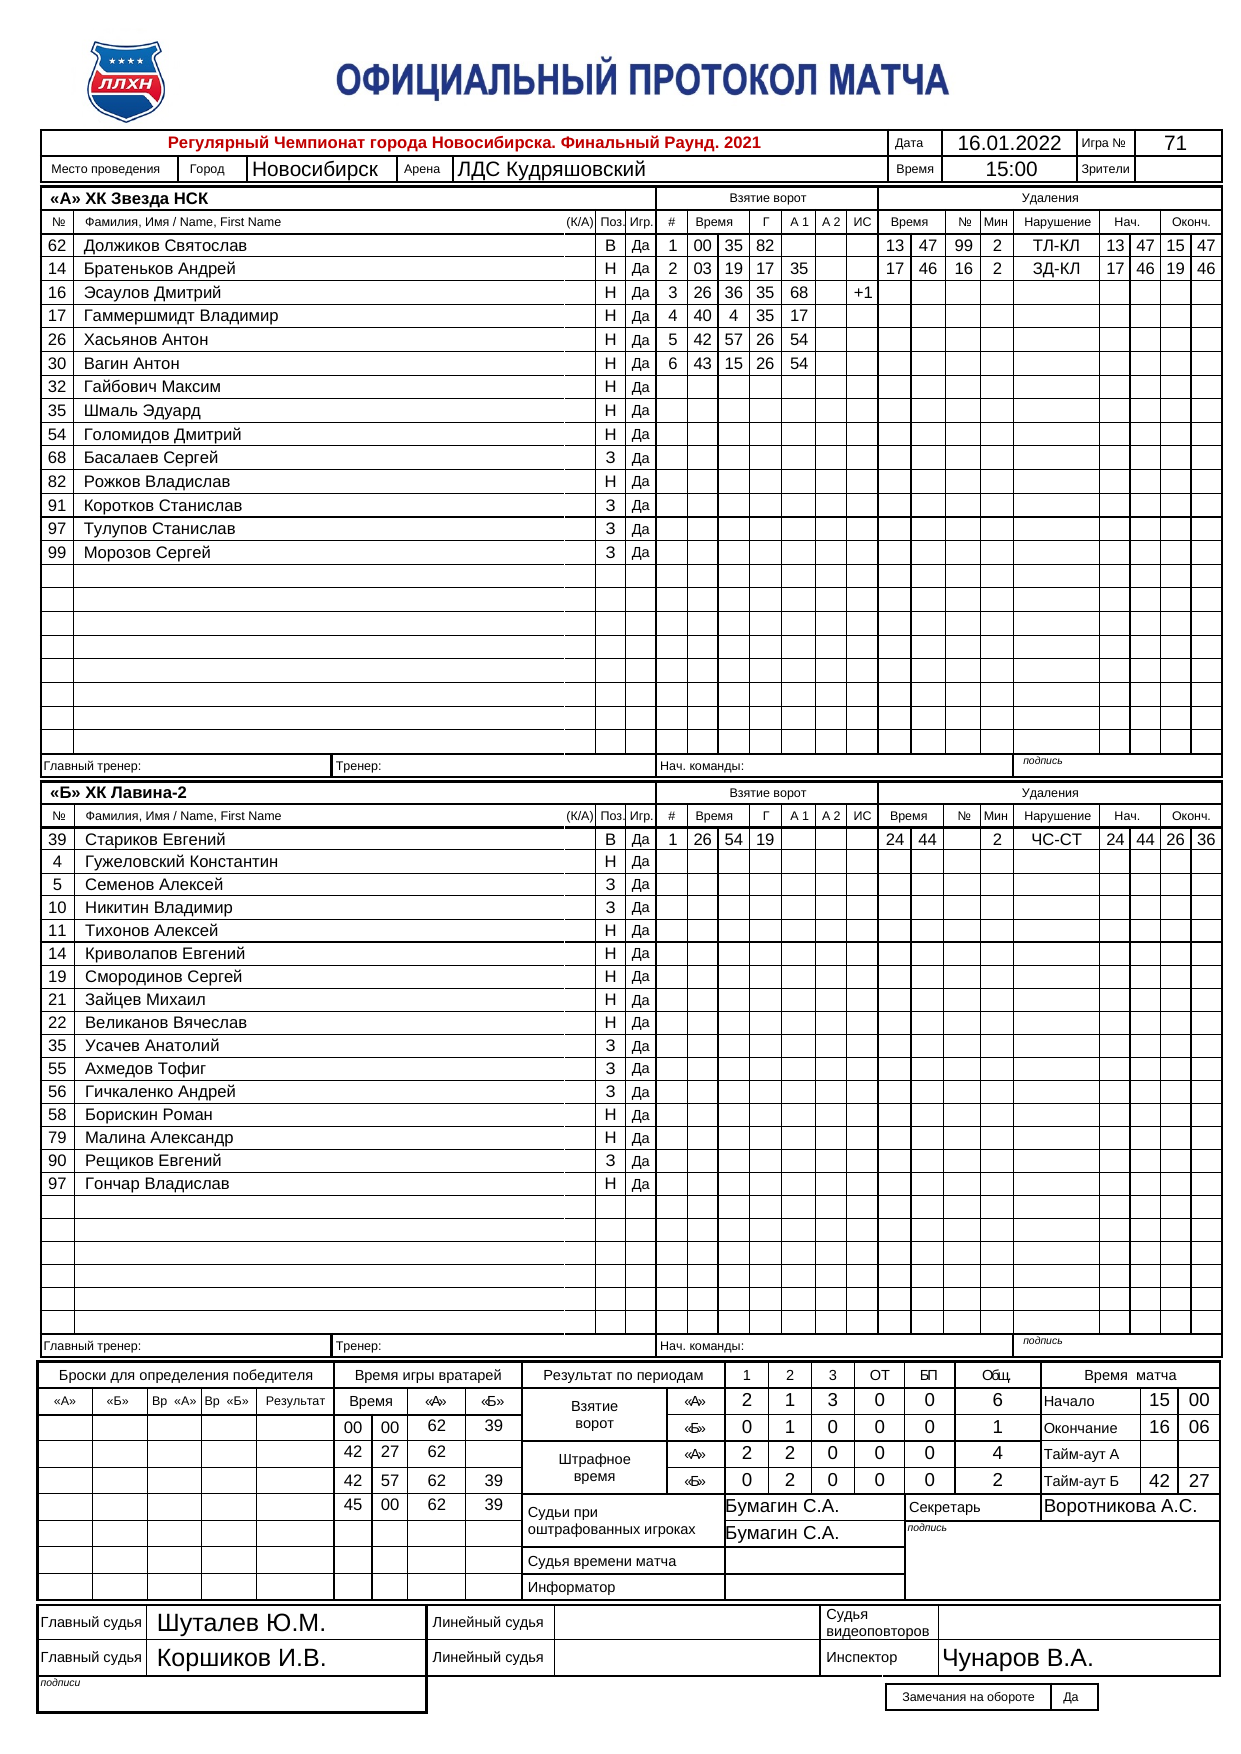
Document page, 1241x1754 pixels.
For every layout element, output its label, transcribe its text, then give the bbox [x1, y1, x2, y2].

table_cell Н [596, 943, 625, 964]
table_cell [657, 920, 687, 941]
table_cell [1100, 305, 1129, 327]
table_cell Да [626, 446, 655, 469]
table_cell [816, 1035, 846, 1057]
table_cell [1161, 352, 1190, 374]
table_cell 68 [42, 446, 73, 469]
table_cell Н [596, 305, 625, 327]
table_cell [750, 1012, 781, 1033]
table_cell 27 [1179, 1468, 1219, 1493]
table_cell [1131, 1288, 1160, 1310]
table_cell [1014, 989, 1099, 1011]
table_cell [1014, 1127, 1099, 1149]
table_cell [1100, 446, 1129, 469]
table_cell [657, 850, 687, 872]
table_cell ИС [847, 805, 877, 826]
table_cell [981, 943, 1013, 964]
table_cell [1131, 470, 1160, 493]
table_cell [688, 707, 717, 729]
table_cell [596, 1242, 625, 1264]
table_cell [782, 1058, 815, 1079]
table_cell З [596, 518, 625, 540]
table_cell [816, 423, 846, 445]
table_cell Чунаров В.А. [939, 1640, 1219, 1675]
table_cell [1161, 1127, 1190, 1149]
table_cell [946, 399, 980, 422]
table_cell [626, 707, 655, 729]
table_cell [981, 565, 1013, 587]
table_cell 00 [1179, 1389, 1219, 1413]
table_cell [719, 1311, 749, 1333]
table_cell 1 [657, 829, 687, 849]
table_cell [981, 659, 1013, 682]
table_cell 5 [657, 328, 687, 351]
table_cell [1161, 1173, 1190, 1195]
table_cell [1192, 659, 1221, 682]
table_cell № [946, 211, 980, 233]
table_cell [719, 1058, 749, 1079]
table_cell [74, 707, 564, 729]
table_cell 97 [42, 518, 73, 540]
table_cell [719, 612, 749, 634]
table_cell [912, 305, 945, 327]
table_cell [1161, 423, 1190, 445]
table_cell [565, 518, 595, 540]
table_cell [1100, 1219, 1129, 1241]
table_cell [750, 943, 781, 964]
table_cell [912, 659, 945, 682]
table_cell [1131, 1012, 1160, 1033]
table_cell [1014, 565, 1099, 587]
table_cell 91 [42, 494, 73, 516]
table_cell [879, 636, 910, 658]
table_cell [879, 1058, 910, 1079]
table_cell [912, 494, 945, 516]
table_cell [688, 989, 717, 1011]
table_cell [912, 1127, 943, 1149]
table_cell [944, 850, 980, 872]
table_cell [1100, 1196, 1129, 1218]
table_cell З [596, 874, 625, 895]
table_cell [657, 896, 687, 918]
table_cell 62 [408, 1416, 465, 1440]
table_cell [782, 966, 815, 987]
table_cell [750, 588, 781, 611]
table_cell [373, 1574, 407, 1599]
table_cell [657, 1242, 687, 1264]
table_cell [912, 1242, 943, 1264]
table_cell [75, 1196, 564, 1218]
table_cell [879, 1288, 910, 1310]
table_cell [75, 1219, 564, 1241]
picture [5, 28, 1179, 129]
table_cell Гаммершмидт Владимир [74, 305, 564, 327]
table_cell [39, 1574, 92, 1599]
table_cell [1161, 683, 1190, 706]
table_cell 0 [726, 1415, 768, 1440]
table_cell (К/А) [565, 211, 595, 233]
table_cell [1161, 1196, 1190, 1218]
table_cell [847, 352, 877, 374]
table_cell Главный судья [39, 1606, 146, 1639]
table_cell [847, 1288, 877, 1310]
table_cell Да [626, 943, 655, 964]
table_cell [847, 874, 877, 895]
table_cell [847, 1035, 877, 1057]
table_cell Нач. [1100, 211, 1160, 233]
table_cell [782, 636, 815, 658]
table_cell [1014, 305, 1099, 327]
table_cell [847, 1127, 877, 1149]
table_cell 15:00 [943, 157, 1076, 181]
table_cell [879, 989, 910, 1011]
table_cell [981, 1196, 1013, 1218]
table_cell [466, 1441, 521, 1467]
table_cell ЧС-СТ [1014, 829, 1099, 849]
table_cell [1192, 1012, 1221, 1033]
table_cell [565, 281, 595, 303]
table_cell Хасьянов Антон [74, 328, 564, 351]
table_cell подписи [39, 1677, 425, 1711]
table_cell [946, 494, 980, 516]
table_cell [847, 235, 877, 256]
table_cell [1192, 1058, 1221, 1079]
table_cell [944, 1035, 980, 1057]
table_cell [719, 1035, 749, 1057]
table_cell [565, 943, 595, 964]
table_cell [148, 1574, 201, 1599]
table_cell [1014, 352, 1099, 374]
table_cell [719, 376, 749, 398]
table_cell [981, 920, 1013, 941]
table_cell 5 [42, 874, 74, 895]
table_cell [816, 659, 846, 682]
table_cell [74, 588, 564, 611]
table_cell [981, 376, 1013, 398]
table_cell [750, 399, 781, 422]
table_cell [42, 659, 73, 682]
table_cell [719, 1104, 749, 1126]
table_cell [1192, 352, 1221, 374]
table_cell [1014, 1012, 1099, 1033]
table_cell [782, 612, 815, 634]
table_cell Н [596, 399, 625, 422]
table_cell [1192, 399, 1221, 422]
table_cell [688, 494, 717, 516]
table_cell [1100, 328, 1129, 351]
table_cell [688, 541, 717, 564]
table_cell [148, 1494, 201, 1520]
table_cell Тайм-аут Б [1042, 1468, 1140, 1493]
table_cell [944, 1311, 980, 1333]
table_cell [946, 683, 980, 706]
table_cell [981, 1242, 1013, 1264]
table_cell [750, 518, 781, 540]
table_cell Линейный судья [428, 1606, 554, 1639]
table_cell [879, 920, 910, 941]
table_cell 26 [688, 829, 717, 849]
table_cell [1192, 423, 1221, 445]
table_cell [816, 1288, 846, 1310]
table_cell [626, 659, 655, 682]
table_cell [946, 659, 980, 682]
table_cell 43 [688, 352, 717, 374]
table_cell [1131, 494, 1160, 516]
table_cell [257, 1547, 333, 1573]
table_cell [565, 257, 595, 280]
table_cell Да [626, 235, 655, 256]
table_cell 54 [782, 328, 815, 351]
table_cell Время [879, 211, 945, 233]
table_cell [75, 1242, 564, 1264]
table_cell [879, 1150, 910, 1172]
table_cell [565, 1035, 595, 1057]
table_cell Секретарь [906, 1495, 1040, 1520]
table_cell Н [596, 257, 625, 280]
table_cell [565, 850, 595, 872]
table_cell [565, 1173, 595, 1195]
table_cell Место проведения [42, 157, 177, 181]
table_cell [93, 1521, 147, 1546]
table_cell [1014, 896, 1099, 918]
table_cell [657, 1150, 687, 1172]
table_cell 0 [905, 1468, 954, 1493]
table_cell [1192, 376, 1221, 398]
table_cell 24 [1100, 829, 1129, 849]
table_cell [565, 612, 595, 634]
table_cell [596, 683, 625, 706]
table_cell [74, 683, 564, 706]
table_cell [1192, 1081, 1221, 1103]
table_cell [879, 896, 910, 918]
table_cell # [657, 805, 687, 826]
table_cell 39 [42, 829, 74, 849]
table_header 2 [769, 1363, 811, 1387]
table_cell [657, 376, 687, 398]
table_cell «А» [668, 1442, 724, 1467]
table_cell Тихонов Алексей [75, 920, 564, 941]
table_cell [1014, 920, 1099, 941]
table_cell [750, 874, 781, 895]
table_cell [596, 612, 625, 634]
table_cell [1192, 707, 1221, 729]
table_cell [1161, 1288, 1190, 1310]
table_cell [782, 1104, 815, 1126]
table_cell Стариков Евгений [75, 829, 564, 849]
table_cell [816, 850, 846, 872]
table_cell Главный судья [39, 1640, 146, 1675]
table_cell Да [626, 328, 655, 351]
table_cell [1100, 1242, 1129, 1264]
table_cell Да [626, 305, 655, 327]
table_cell 17 [42, 305, 73, 327]
table_cell Да [626, 470, 655, 493]
table_cell [1100, 541, 1129, 564]
table_cell [782, 1242, 815, 1264]
table_cell [148, 1468, 201, 1493]
table_cell [879, 966, 910, 987]
table_cell [42, 707, 73, 729]
table_cell [596, 1219, 625, 1241]
table_cell 0 [812, 1468, 854, 1493]
table_cell [944, 1173, 980, 1195]
table_cell 00 [688, 235, 717, 256]
table_cell [565, 1150, 595, 1172]
table_cell Поз. [596, 211, 625, 233]
table_cell [946, 423, 980, 445]
table_cell [1192, 470, 1221, 493]
table_cell [816, 446, 846, 469]
table_cell [912, 1150, 943, 1172]
table_cell В [596, 235, 625, 256]
table_cell Н [596, 850, 625, 872]
table_header Результат по периодам [523, 1363, 724, 1387]
table_cell Да [626, 1104, 655, 1126]
table_cell Н [596, 352, 625, 374]
table_cell [782, 829, 815, 849]
table_cell [688, 1012, 717, 1033]
table_cell [750, 707, 781, 729]
table_cell [847, 612, 877, 634]
table_cell Да [626, 1173, 655, 1195]
table_cell [596, 588, 625, 611]
table_cell Нарушение [1014, 805, 1099, 826]
table_cell [657, 1081, 687, 1103]
table_cell [1100, 1081, 1129, 1103]
table_cell [719, 423, 749, 445]
table_cell 0 [812, 1415, 854, 1440]
table_cell [750, 1104, 781, 1126]
table_cell [1014, 850, 1099, 872]
table_cell [565, 352, 595, 374]
table_cell Тулупов Станислав [74, 518, 564, 540]
table_header Броски для определения победителя [39, 1363, 333, 1387]
table_cell [1100, 470, 1129, 493]
table_cell [912, 352, 945, 374]
table_cell [466, 1521, 521, 1546]
table_cell [719, 1127, 749, 1149]
table_cell [1131, 399, 1160, 422]
table_cell [981, 541, 1013, 564]
table_cell [750, 1288, 781, 1310]
table_cell [946, 305, 980, 327]
table_cell [981, 1219, 1013, 1241]
table_cell [981, 1311, 1013, 1333]
table_cell 17 [750, 257, 781, 280]
table_cell [944, 920, 980, 941]
table_cell [981, 989, 1013, 1011]
table_cell [1100, 659, 1129, 682]
table_cell [944, 896, 980, 918]
table_cell [1100, 966, 1129, 987]
table_cell [1100, 920, 1129, 941]
table_cell Время [879, 805, 943, 826]
table_cell [847, 1150, 877, 1172]
table_cell [1014, 1265, 1099, 1287]
table_cell [719, 446, 749, 469]
table_cell [782, 707, 815, 729]
table_cell 62 [408, 1441, 465, 1467]
table_cell [1131, 683, 1160, 706]
table_cell [39, 1468, 92, 1493]
table_cell [946, 376, 980, 398]
table_cell [93, 1547, 147, 1573]
table_cell [981, 850, 1013, 872]
table_cell [879, 1219, 910, 1241]
table_cell 99 [42, 541, 73, 564]
table_cell Город [179, 157, 246, 181]
table_cell [912, 423, 945, 445]
table_cell Да [626, 1127, 655, 1149]
table_cell [879, 1127, 910, 1149]
table_cell [944, 966, 980, 987]
table_cell [657, 518, 687, 540]
table_cell [1131, 1219, 1160, 1241]
table_cell [626, 612, 655, 634]
table_cell [555, 1606, 819, 1639]
table_cell [626, 1311, 655, 1333]
table_cell [688, 850, 717, 872]
table_cell [719, 1288, 749, 1310]
table_cell Н [596, 376, 625, 398]
table_cell 35 [750, 281, 781, 303]
table_cell 2 [769, 1442, 811, 1467]
table_cell 35 [42, 399, 73, 422]
table_cell [981, 399, 1013, 422]
table_cell [816, 494, 846, 516]
table_cell [565, 588, 595, 611]
table_cell [688, 470, 717, 493]
table_cell [981, 518, 1013, 540]
table_cell [565, 1219, 595, 1241]
table_cell [1099, 1682, 1220, 1711]
table_header 1 [726, 1363, 768, 1387]
table_cell [565, 1265, 595, 1287]
table_cell [912, 565, 945, 587]
table_cell [981, 1081, 1013, 1103]
table_cell [912, 1219, 943, 1241]
table_cell [719, 1012, 749, 1033]
table_cell [1131, 281, 1160, 303]
table_cell [879, 352, 910, 374]
table_cell Взятие ворот [523, 1389, 666, 1440]
table_cell [93, 1441, 147, 1467]
table_cell 4 [657, 305, 687, 327]
table_cell [1131, 896, 1160, 918]
table_cell [816, 1265, 846, 1287]
table_cell Главный тренер: [42, 1335, 330, 1356]
table_header Взятие ворот [657, 783, 877, 803]
table_cell [879, 470, 910, 493]
table_cell [657, 636, 687, 658]
table_cell [782, 1150, 815, 1172]
table_cell [1161, 1242, 1190, 1264]
table_cell [750, 1219, 781, 1241]
table_cell [750, 1196, 781, 1218]
table_cell [981, 305, 1013, 327]
table_cell [944, 1058, 980, 1079]
table_cell [373, 1547, 407, 1573]
table_cell [1100, 399, 1129, 422]
table_cell [565, 235, 595, 256]
table_cell [1192, 1150, 1221, 1172]
table_cell [42, 1311, 74, 1333]
table_cell [1100, 943, 1129, 964]
table_cell Результат [257, 1389, 333, 1413]
table_cell 35 [719, 235, 749, 256]
table_cell [847, 541, 877, 564]
table_cell [719, 1150, 749, 1172]
table_cell [688, 1196, 717, 1218]
table_cell [750, 636, 781, 658]
table_cell [596, 659, 625, 682]
table_cell Да [626, 989, 655, 1011]
table_header 16.01.2022 [943, 131, 1076, 155]
table_cell Г [750, 805, 781, 826]
table_cell [1014, 730, 1099, 753]
table_cell Оконч. [1161, 805, 1221, 826]
table_cell [912, 1196, 943, 1218]
table_cell 1 [769, 1415, 811, 1440]
table_cell [596, 730, 625, 753]
table_cell [657, 1012, 687, 1033]
table_cell Да [626, 1012, 655, 1033]
table_cell [1131, 659, 1160, 682]
table_cell [565, 1104, 595, 1126]
table_cell [688, 659, 717, 682]
table_cell [944, 1081, 980, 1103]
table_cell [782, 588, 815, 611]
table_cell 62 [408, 1494, 465, 1520]
table_cell Н [596, 328, 625, 351]
table_cell [596, 1196, 625, 1218]
table_cell [782, 730, 815, 753]
table_cell [782, 565, 815, 587]
table_cell [782, 920, 815, 941]
table_cell Да [626, 423, 655, 445]
table_cell Арена [398, 157, 452, 181]
table_cell [39, 1547, 92, 1573]
table_cell [816, 1081, 846, 1103]
table_cell [626, 1265, 655, 1287]
table_cell Время [688, 211, 749, 233]
table_cell [688, 1219, 717, 1241]
table_cell [719, 707, 749, 729]
table_cell [688, 920, 717, 941]
table_cell [719, 850, 749, 872]
table_cell [847, 1265, 877, 1287]
table_cell [944, 874, 980, 895]
table_cell [944, 1127, 980, 1149]
table_cell [39, 1521, 92, 1546]
table_cell [847, 1311, 877, 1333]
table_cell Время [688, 805, 749, 826]
table_cell Н [596, 470, 625, 493]
table_cell 0 [855, 1442, 904, 1467]
table_cell Нач. [1100, 805, 1160, 826]
table_cell [912, 281, 945, 303]
table_cell [688, 1127, 717, 1149]
table_cell [946, 707, 980, 729]
table_cell «А» [668, 1389, 724, 1413]
table_cell [944, 1104, 980, 1126]
table_cell 58 [42, 1104, 74, 1126]
table_cell 47 [1131, 235, 1160, 256]
table_cell [981, 1035, 1013, 1057]
table_cell [847, 518, 877, 540]
table_cell [981, 612, 1013, 634]
table_cell [1014, 1196, 1099, 1218]
table_cell 11 [42, 920, 74, 941]
table_cell [1192, 1196, 1221, 1218]
table_cell [148, 1416, 201, 1440]
table_cell [688, 1288, 717, 1310]
table_cell [782, 399, 815, 422]
table_cell 26 [750, 352, 781, 374]
table_cell [1192, 1311, 1221, 1333]
table_cell [946, 730, 980, 753]
table_cell [782, 423, 815, 445]
table_cell Да [626, 257, 655, 280]
table_cell Малина Александр [75, 1127, 564, 1149]
table_cell [466, 1547, 521, 1573]
table_cell [912, 328, 945, 351]
table_cell 6 [657, 352, 687, 374]
table_cell [816, 683, 846, 706]
table_cell [565, 1311, 595, 1333]
table_cell [596, 565, 625, 587]
table_cell [782, 1081, 815, 1103]
table_cell [1192, 446, 1221, 469]
table_cell [688, 588, 717, 611]
table_cell [879, 446, 910, 469]
table_cell [782, 446, 815, 469]
table_cell [726, 1548, 904, 1573]
table_cell [1131, 328, 1160, 351]
table_cell [42, 612, 73, 634]
table_cell [257, 1468, 333, 1493]
table_cell А 2 [816, 805, 846, 826]
table_cell 3 [812, 1389, 854, 1413]
table_cell 21 [42, 989, 74, 1011]
table_cell [1192, 989, 1221, 1011]
table_cell 54 [782, 352, 815, 374]
table_cell [912, 1173, 943, 1195]
table_cell [1131, 1127, 1160, 1149]
table_cell 06 [1179, 1415, 1219, 1440]
table_cell [1131, 730, 1160, 753]
table_cell Н [596, 1104, 625, 1126]
table_cell [1161, 399, 1190, 422]
table_cell 00 [373, 1416, 407, 1440]
table_cell [816, 565, 846, 587]
table_cell [912, 588, 945, 611]
table_cell [626, 1242, 655, 1264]
table_cell 46 [1192, 257, 1221, 280]
table_cell [42, 1219, 74, 1241]
table_cell 2 [769, 1468, 811, 1493]
table_cell [373, 1521, 407, 1546]
table_cell [1014, 1288, 1099, 1310]
table_cell [1192, 874, 1221, 895]
table_cell [408, 1521, 465, 1546]
table_cell [1192, 1288, 1221, 1310]
table_cell [626, 730, 655, 753]
table_cell [1014, 1104, 1099, 1126]
table_cell Братеньков Андрей [74, 257, 564, 280]
table_cell [782, 1173, 815, 1195]
table_cell 00 [335, 1416, 371, 1440]
table_cell [1100, 874, 1129, 895]
table_cell [1161, 1058, 1190, 1079]
table_cell [946, 636, 980, 658]
table_cell [688, 943, 717, 964]
table_cell [782, 989, 815, 1011]
table_cell [565, 659, 595, 682]
table_cell Коротков Станислав [74, 494, 564, 516]
table_cell [1014, 966, 1099, 987]
table_cell [750, 470, 781, 493]
table_cell [1192, 1035, 1221, 1057]
table_cell [946, 612, 980, 634]
table_header 71 [1136, 131, 1221, 155]
table_cell [944, 1196, 980, 1218]
table_cell [1161, 989, 1190, 1011]
table_cell [816, 730, 846, 753]
table_cell [1100, 423, 1129, 445]
table_cell [847, 683, 877, 706]
table_cell [847, 588, 877, 611]
table_cell [688, 612, 717, 634]
table_cell [719, 636, 749, 658]
table_cell 27 [373, 1441, 407, 1467]
table_cell № [42, 211, 73, 233]
table_cell [1161, 1265, 1190, 1287]
table_cell [565, 1196, 595, 1218]
table_cell [912, 1035, 943, 1057]
table_cell [847, 565, 877, 587]
table_cell Н [596, 920, 625, 941]
table_cell [719, 943, 749, 964]
table_cell [565, 1081, 595, 1103]
table_cell [750, 896, 781, 918]
table_cell [981, 1127, 1013, 1149]
table_cell [565, 423, 595, 445]
table_cell 10 [42, 896, 74, 918]
table_cell [750, 1035, 781, 1057]
table_cell [1192, 1219, 1221, 1241]
table_cell [782, 1311, 815, 1333]
table_cell [257, 1574, 333, 1599]
table_cell «Б» [668, 1415, 724, 1440]
table_header Регулярный Чемпионат города Новосибирска. Финальный Раунд. 2021 [42, 131, 887, 155]
table_cell [816, 636, 846, 658]
table_cell А 1 [782, 805, 815, 826]
table_cell [1100, 1104, 1129, 1126]
table_cell [1192, 966, 1221, 987]
table_cell [816, 829, 846, 849]
table_cell [912, 966, 943, 987]
table_cell ТЛ-КЛ [1014, 235, 1099, 256]
table_cell [879, 1035, 910, 1057]
table_cell [816, 352, 846, 374]
table_cell 42 [688, 328, 717, 351]
table_cell 22 [42, 1012, 74, 1033]
table_cell [202, 1468, 256, 1493]
table_cell 36 [1192, 829, 1221, 849]
table_cell [944, 1242, 980, 1264]
table_cell [719, 518, 749, 540]
table_cell [981, 707, 1013, 729]
table_cell 19 [719, 257, 749, 280]
table_cell [981, 494, 1013, 516]
table_cell [1161, 1150, 1190, 1172]
table_cell [750, 1150, 781, 1172]
table_cell [565, 874, 595, 895]
table_cell 0 [905, 1389, 954, 1413]
table_cell [1161, 612, 1190, 634]
table_cell [726, 1575, 904, 1599]
table_cell ЛДС Кудряшовский [454, 157, 887, 181]
table_cell [657, 1173, 687, 1195]
table_cell Окончание [1042, 1415, 1140, 1440]
table_cell Н [596, 966, 625, 987]
table_cell [816, 235, 846, 256]
table_cell [1100, 1265, 1129, 1287]
table_cell [912, 636, 945, 658]
table_cell [408, 1547, 465, 1573]
table_cell [1161, 1311, 1190, 1333]
table_cell [1192, 1265, 1221, 1287]
table_cell [565, 829, 595, 849]
table_cell [408, 1574, 465, 1599]
table_cell [719, 1081, 749, 1103]
table_cell [912, 730, 945, 753]
table_cell [879, 1081, 910, 1103]
table_cell [816, 541, 846, 564]
table_cell [981, 1012, 1013, 1033]
table_cell [981, 1265, 1013, 1287]
table_cell [93, 1574, 147, 1599]
table_cell [719, 989, 749, 1011]
table_cell [847, 257, 877, 280]
table_cell З [596, 896, 625, 918]
table_cell [879, 850, 910, 872]
table_cell 0 [855, 1389, 904, 1413]
table_cell 17 [879, 257, 910, 280]
table_cell [565, 565, 595, 587]
table_cell подпись [1014, 1335, 1221, 1356]
table_cell [816, 707, 846, 729]
table_cell [1131, 943, 1160, 964]
table_header Дата [889, 131, 941, 155]
table_cell [1014, 376, 1099, 398]
table_cell [688, 1081, 717, 1103]
table_cell [1014, 494, 1099, 516]
table_cell 15 [719, 352, 749, 374]
table_cell [782, 896, 815, 918]
table_cell [1161, 659, 1190, 682]
table_cell [565, 1288, 595, 1310]
table_cell [1131, 1196, 1160, 1218]
table_cell Голомидов Дмитрий [74, 423, 564, 445]
table_cell [847, 989, 877, 1011]
table_cell [912, 399, 945, 422]
table_cell [1161, 1012, 1190, 1033]
table_cell [981, 1288, 1013, 1310]
table_cell [1131, 352, 1160, 374]
table_cell [719, 399, 749, 422]
table_cell 0 [726, 1468, 768, 1493]
table_cell [719, 966, 749, 987]
table_cell «Б » [466, 1389, 521, 1413]
table_cell [816, 1173, 846, 1195]
table_cell [816, 1058, 846, 1079]
table_cell [1014, 683, 1099, 706]
table_cell [657, 494, 687, 516]
table_cell [981, 874, 1013, 895]
table_cell [74, 612, 564, 634]
table_cell [626, 565, 655, 587]
table_cell [879, 1242, 910, 1264]
table_cell [816, 588, 846, 611]
table_cell [657, 730, 687, 753]
table_cell 42 [335, 1468, 371, 1493]
table_cell [1100, 1311, 1129, 1333]
table_cell [688, 874, 717, 895]
table_cell [202, 1547, 256, 1573]
table_cell Да [626, 850, 655, 872]
table_cell Вр «А» [148, 1389, 201, 1413]
table_cell [1131, 636, 1160, 658]
table_cell [1192, 328, 1221, 351]
table_cell Мин [981, 805, 1013, 826]
table_cell [750, 565, 781, 587]
table_cell 82 [750, 235, 781, 256]
table_cell [782, 1012, 815, 1033]
table_cell [626, 1196, 655, 1218]
table_cell З [596, 541, 625, 564]
table_cell [981, 588, 1013, 611]
table_cell Да [626, 541, 655, 564]
table_cell [879, 565, 910, 587]
table_cell [202, 1416, 256, 1440]
table_cell [42, 636, 73, 658]
table_cell [1192, 565, 1221, 587]
table_cell [946, 470, 980, 493]
table_cell 44 [1131, 829, 1160, 849]
table_cell [42, 565, 73, 587]
table_cell [847, 305, 877, 327]
table_cell Гайбович Максим [74, 376, 564, 398]
table_cell [1100, 281, 1129, 303]
table_cell 35 [42, 1035, 74, 1057]
table_cell 0 [905, 1415, 954, 1440]
table_cell Шмаль Эдуард [74, 399, 564, 422]
table_cell [1192, 943, 1221, 964]
table_cell [981, 1150, 1013, 1172]
table_cell [782, 1288, 815, 1310]
table_cell [565, 636, 595, 658]
table_cell [565, 1012, 595, 1033]
table_cell [1161, 470, 1190, 493]
table_cell 26 [1161, 829, 1190, 849]
table_cell [946, 565, 980, 587]
table_cell [1161, 305, 1190, 327]
table_cell [1100, 896, 1129, 918]
table_cell 2 [981, 829, 1013, 849]
table_cell [782, 874, 815, 895]
table_cell [1014, 518, 1099, 540]
table_cell подпись [906, 1522, 1219, 1599]
table_cell [750, 494, 781, 516]
table_cell 99 [946, 235, 980, 256]
table_cell [1100, 352, 1129, 374]
table_cell [847, 446, 877, 469]
table_cell 6 [956, 1389, 1040, 1413]
table_cell 1 [769, 1389, 811, 1413]
table_cell [847, 829, 877, 849]
table_cell [1100, 518, 1129, 540]
table_cell [1161, 281, 1190, 303]
table_cell [688, 730, 717, 753]
table_cell [1161, 588, 1190, 611]
table_cell [466, 1574, 521, 1599]
table_cell [596, 1311, 625, 1333]
table_cell Гичкаленко Андрей [75, 1081, 564, 1103]
table_cell [39, 1416, 92, 1440]
table_cell [1100, 1058, 1129, 1079]
table_header Игра № [1078, 131, 1134, 155]
table_cell [1192, 920, 1221, 941]
table_cell 46 [912, 257, 945, 280]
table_cell 35 [782, 257, 815, 280]
table_cell Оконч. [1161, 211, 1221, 233]
table_cell [1161, 494, 1190, 516]
table_cell Великанов Вячеслав [75, 1012, 564, 1033]
table_cell [1161, 1081, 1190, 1103]
table_cell Да [626, 281, 655, 303]
table_cell [1014, 1035, 1099, 1057]
table_cell [1192, 683, 1221, 706]
table_cell 16 [1141, 1415, 1177, 1440]
table_cell Судья видеоповторов [821, 1606, 938, 1639]
table_cell Гужеловский Константин [75, 850, 564, 872]
table_cell Да [626, 494, 655, 516]
table_cell [719, 730, 749, 753]
table_cell [847, 1081, 877, 1103]
table_cell [1100, 588, 1129, 611]
table_cell [912, 1311, 943, 1333]
table_cell [1100, 707, 1129, 729]
table_cell [626, 1288, 655, 1310]
table_cell [1014, 1242, 1099, 1264]
table_cell 16 [42, 281, 73, 303]
table_cell [719, 1242, 749, 1264]
table_cell [1192, 1127, 1221, 1149]
table_cell [626, 683, 655, 706]
table_cell [39, 1494, 92, 1520]
table_cell +1 [847, 281, 877, 303]
table_cell [782, 1265, 815, 1287]
table_cell [1192, 850, 1221, 872]
table_cell «А» [39, 1389, 92, 1413]
table_cell [1192, 518, 1221, 540]
table_cell [1100, 850, 1129, 872]
table_cell [782, 470, 815, 493]
table_cell [981, 966, 1013, 987]
table_cell [1179, 1441, 1219, 1467]
table_cell З [596, 1058, 625, 1079]
table_cell Инспектор [821, 1640, 938, 1675]
table_cell [74, 565, 564, 587]
table_cell Нач. команды: [657, 1335, 1012, 1356]
table_cell 36 [719, 281, 749, 303]
table_cell 45 [335, 1494, 371, 1520]
table_cell [750, 989, 781, 1011]
table_cell [688, 399, 717, 422]
table_cell 24 [879, 829, 910, 849]
table_cell [1192, 636, 1221, 658]
table_cell [816, 1150, 846, 1172]
table_cell [879, 423, 910, 445]
table_cell [847, 707, 877, 729]
table_cell [750, 1127, 781, 1149]
table_cell [750, 966, 781, 987]
table_cell [202, 1441, 256, 1467]
table_cell [1161, 966, 1190, 987]
table_cell [912, 683, 945, 706]
table_cell [565, 446, 595, 469]
table_cell 00 [373, 1494, 407, 1520]
table_cell [1192, 1173, 1221, 1195]
table_cell [42, 1242, 74, 1264]
table_cell [782, 943, 815, 964]
table_cell [688, 636, 717, 658]
table_cell 35 [750, 305, 781, 327]
table_cell [1131, 850, 1160, 872]
table_cell 2 [956, 1468, 1040, 1493]
table_cell 46 [1131, 257, 1160, 280]
table_cell [257, 1416, 333, 1440]
table_cell 55 [42, 1058, 74, 1079]
table_cell [719, 541, 749, 564]
table_header ОТ [855, 1363, 904, 1387]
table_cell [719, 565, 749, 587]
table_cell № [42, 805, 74, 826]
table_header Время игры вратарей [335, 1363, 521, 1387]
table_cell «Б» [668, 1468, 724, 1493]
table_header БП [905, 1363, 954, 1387]
table_cell [847, 896, 877, 918]
table_cell [782, 850, 815, 872]
table_cell [1014, 328, 1099, 351]
table_cell 32 [42, 376, 73, 398]
table_cell [657, 1196, 687, 1218]
table_cell 62 [408, 1468, 465, 1493]
table_cell [719, 874, 749, 895]
table_cell № [944, 805, 980, 826]
table_cell [688, 376, 717, 398]
table_cell (К/А) [565, 805, 595, 826]
table_cell 4 [956, 1442, 1040, 1467]
table_cell [782, 518, 815, 540]
table_cell 26 [688, 281, 717, 303]
table_cell 15 [1161, 235, 1190, 256]
table_cell [596, 636, 625, 658]
table_cell [1100, 1150, 1129, 1172]
table_cell [912, 896, 943, 918]
table_cell [939, 1606, 1219, 1639]
table_cell Н [596, 1173, 625, 1195]
table_cell [946, 352, 980, 374]
table_cell [944, 829, 980, 849]
table_cell [879, 659, 910, 682]
table_cell [879, 683, 910, 706]
table_cell [879, 1265, 910, 1287]
table_cell 2 [726, 1442, 768, 1467]
table_cell [1131, 707, 1160, 729]
table_cell [1136, 157, 1221, 181]
table_cell [847, 1196, 877, 1218]
table_cell [816, 920, 846, 941]
table_cell [847, 636, 877, 658]
table_cell [1100, 565, 1129, 587]
table_cell [816, 874, 846, 895]
table_cell [1131, 1104, 1160, 1126]
table_cell 26 [42, 328, 73, 351]
table_cell 40 [688, 305, 717, 327]
table_cell 17 [782, 305, 815, 327]
table_cell [657, 659, 687, 682]
table_cell [1131, 1311, 1160, 1333]
table_cell Гончар Владислав [75, 1173, 564, 1195]
table_cell [1161, 376, 1190, 398]
table_cell [981, 1104, 1013, 1126]
table_cell [1014, 659, 1099, 682]
table_cell Линейный судья [428, 1640, 554, 1675]
table_cell [750, 1265, 781, 1287]
table_header Взятие ворот [657, 188, 877, 209]
table_cell 39 [466, 1468, 521, 1493]
table_header 3 [812, 1363, 854, 1387]
table_cell [565, 683, 595, 706]
table_cell [782, 1196, 815, 1218]
table_cell [816, 305, 846, 327]
table_cell ИС [847, 211, 877, 233]
table_cell Борискин Роман [75, 1104, 564, 1126]
table_cell [565, 1242, 595, 1264]
table_cell [879, 588, 910, 611]
table_cell [719, 1196, 749, 1218]
table_cell [946, 588, 980, 611]
table_cell [657, 612, 687, 634]
table_cell Да [626, 874, 655, 895]
table_cell Начало [1042, 1389, 1140, 1413]
table_cell [657, 1127, 687, 1149]
table_cell [74, 659, 564, 682]
table_cell [626, 588, 655, 611]
table_cell Да [626, 1058, 655, 1079]
table_cell [1014, 423, 1099, 445]
table_cell [565, 376, 595, 398]
table_cell [1192, 896, 1221, 918]
table_cell [93, 1416, 147, 1440]
table_cell 68 [782, 281, 815, 303]
table_cell [879, 494, 910, 516]
table_cell Н [596, 1012, 625, 1033]
table_cell [565, 1127, 595, 1149]
table_cell [912, 1288, 943, 1310]
table_cell [782, 659, 815, 682]
table_cell [202, 1574, 256, 1599]
table_cell [750, 1173, 781, 1195]
table_cell [1192, 588, 1221, 611]
table_cell [847, 730, 877, 753]
table_cell 42 [335, 1441, 371, 1467]
table_cell [688, 1173, 717, 1195]
table_cell Штрафное время [523, 1442, 666, 1493]
table_cell [1192, 1104, 1221, 1126]
table_cell [912, 1058, 943, 1079]
table_cell [565, 896, 595, 918]
table_cell [688, 423, 717, 445]
table_cell Семенов Алексей [75, 874, 564, 895]
table_cell Да [626, 352, 655, 374]
table_cell 39 [466, 1494, 521, 1520]
table_cell [39, 1441, 92, 1467]
table_cell [981, 636, 1013, 658]
table_header Время матча [1042, 1363, 1219, 1387]
table_cell Да [626, 829, 655, 849]
table_cell Н [596, 989, 625, 1011]
table_cell [1014, 943, 1099, 964]
table_cell [657, 707, 687, 729]
table_cell [1131, 376, 1160, 398]
table_cell [912, 470, 945, 493]
table_cell 26 [750, 328, 781, 351]
table_cell 47 [1192, 235, 1221, 256]
table_cell [912, 612, 945, 634]
table_cell [981, 1058, 1013, 1079]
table_cell [335, 1521, 371, 1546]
table_cell Новосибирск [248, 157, 396, 181]
table_cell [912, 874, 943, 895]
table_cell 54 [42, 423, 73, 445]
table_cell [1014, 1311, 1099, 1333]
table_cell [1014, 636, 1099, 658]
table_cell [1192, 281, 1221, 303]
table_cell [657, 683, 687, 706]
table_cell [1161, 518, 1190, 540]
table_cell Г [750, 211, 781, 233]
table_cell [782, 1035, 815, 1057]
table_cell Вагин Антон [74, 352, 564, 374]
table_cell [657, 874, 687, 895]
table_cell [1014, 446, 1099, 469]
table_cell 90 [42, 1150, 74, 1172]
table_cell [1014, 588, 1099, 611]
table_cell Тайм-аут А [1042, 1441, 1140, 1467]
table_cell ЗД-КЛ [1014, 257, 1099, 280]
table_cell Судья времени матча [523, 1548, 724, 1573]
table_cell [657, 989, 687, 1011]
table_cell [1161, 446, 1190, 469]
table_header Да [1052, 1685, 1097, 1709]
table_cell [782, 235, 815, 256]
table_cell 4 [719, 305, 749, 327]
table_cell [750, 541, 781, 564]
table_cell [257, 1494, 333, 1520]
table_cell [981, 423, 1013, 445]
table_cell [1014, 612, 1099, 634]
table_cell 14 [42, 257, 73, 280]
table_cell [1100, 1012, 1129, 1033]
table_cell [782, 494, 815, 516]
table_cell [847, 1058, 877, 1079]
table_cell Судьи при оштрафованных игроках [523, 1495, 724, 1546]
table_cell [782, 1219, 815, 1241]
table_cell [1014, 399, 1099, 422]
table_cell [912, 518, 945, 540]
table_cell [816, 1104, 846, 1126]
table_cell 62 [42, 235, 73, 256]
table_header Удаления [879, 783, 1221, 803]
table_cell 97 [42, 1173, 74, 1195]
table_cell [1131, 1265, 1160, 1287]
table_cell [879, 399, 910, 422]
table_cell [719, 659, 749, 682]
table_cell 19 [750, 829, 781, 849]
table_cell [912, 1265, 943, 1287]
table_cell [1192, 541, 1221, 564]
table_cell [657, 446, 687, 469]
table_cell [688, 1242, 717, 1264]
table_cell [257, 1441, 333, 1467]
table_cell [1100, 1288, 1129, 1310]
table_cell [1100, 1173, 1129, 1195]
table_cell [719, 1265, 749, 1287]
table_cell [946, 281, 980, 303]
table_cell Время [335, 1389, 407, 1413]
table_cell [202, 1521, 256, 1546]
table_cell 19 [1161, 257, 1190, 280]
table_cell [657, 1219, 687, 1241]
table_cell 44 [912, 829, 943, 849]
table_cell [565, 707, 595, 729]
table_cell [42, 1265, 74, 1287]
table_cell [847, 1219, 877, 1241]
table_cell [688, 1265, 717, 1287]
table_cell [816, 328, 846, 351]
table_cell [1141, 1441, 1177, 1467]
table_cell 1 [956, 1415, 1040, 1440]
table_cell [981, 730, 1013, 753]
table_cell [750, 683, 781, 706]
table_cell [847, 494, 877, 516]
table_cell [565, 305, 595, 327]
table_cell [719, 896, 749, 918]
table_cell 54 [719, 829, 749, 849]
table_cell [688, 1150, 717, 1172]
table_cell 82 [42, 470, 73, 493]
table_cell [688, 1035, 717, 1057]
table_cell [1131, 989, 1160, 1011]
table_cell [879, 730, 910, 753]
table_cell [688, 518, 717, 540]
table_cell [1100, 730, 1129, 753]
table_cell 4 [42, 850, 74, 872]
table_cell Главный тренер: [42, 755, 330, 776]
table_cell [847, 1104, 877, 1126]
table_cell [816, 1219, 846, 1241]
table_cell [750, 1311, 781, 1333]
table_cell [148, 1441, 201, 1467]
table_cell [688, 1104, 717, 1126]
table_cell [912, 1081, 943, 1103]
table_cell Нарушение [1014, 211, 1099, 233]
table_cell [912, 1104, 943, 1126]
table_cell [565, 989, 595, 1011]
table_cell [93, 1468, 147, 1493]
table_cell [596, 1265, 625, 1287]
table_cell [782, 376, 815, 398]
table_cell [944, 1219, 980, 1241]
table_cell [816, 257, 846, 280]
table_cell [1192, 730, 1221, 753]
table_cell [148, 1521, 201, 1546]
table_cell [981, 896, 1013, 918]
table_cell [944, 1265, 980, 1287]
table_cell Тренер: [333, 755, 655, 776]
table_cell [657, 1288, 687, 1310]
table_cell 16 [946, 257, 980, 280]
table_cell 13 [1100, 235, 1129, 256]
table_cell 42 [1141, 1468, 1177, 1493]
table_cell [981, 1173, 1013, 1195]
table_cell [42, 588, 73, 611]
table_cell [981, 352, 1013, 374]
table_header «А» ХК Звезда НСК [42, 188, 655, 209]
table_cell [782, 541, 815, 564]
table_cell [912, 446, 945, 469]
table_cell [944, 989, 980, 1011]
table_cell [1131, 446, 1160, 469]
table_cell [1161, 896, 1190, 918]
table_cell Смородинов Сергей [75, 966, 564, 987]
table_cell [335, 1574, 371, 1599]
table_cell [847, 850, 877, 872]
table_cell [565, 541, 595, 564]
table_cell [879, 518, 910, 540]
table_cell [816, 1196, 846, 1218]
table_cell Тренер: [333, 1335, 655, 1356]
table_cell [719, 494, 749, 516]
table_cell [912, 541, 945, 564]
table_cell [750, 850, 781, 872]
table_cell Эсаулов Дмитрий [74, 281, 564, 303]
table_cell [657, 943, 687, 964]
table_cell [944, 1012, 980, 1033]
table_cell [75, 1265, 564, 1287]
table_cell 0 [855, 1415, 904, 1440]
table_cell Нач. команды: [657, 755, 1012, 776]
table_cell [1014, 874, 1099, 895]
table_cell [42, 730, 73, 753]
table_cell 14 [42, 943, 74, 964]
table_cell З [596, 1081, 625, 1103]
table_cell [816, 612, 846, 634]
table_cell 13 [879, 235, 910, 256]
table_cell [1131, 966, 1160, 987]
table_cell 30 [42, 352, 73, 374]
table_cell [847, 943, 877, 964]
table_cell [719, 683, 749, 706]
table_cell [912, 376, 945, 398]
table_cell [1131, 565, 1160, 587]
table_cell [719, 1219, 749, 1241]
table_cell [1100, 683, 1129, 706]
table_cell [816, 896, 846, 918]
table_cell 39 [466, 1416, 521, 1440]
table_cell [816, 470, 846, 493]
table_cell [657, 588, 687, 611]
table_cell Игр. [626, 805, 655, 826]
table_cell [981, 281, 1013, 303]
table_cell [944, 943, 980, 964]
table_cell [1100, 636, 1129, 658]
table_cell 0 [905, 1442, 954, 1467]
table_cell Информатор [523, 1575, 724, 1599]
table_cell 3 [657, 281, 687, 303]
table_cell [847, 966, 877, 987]
table_cell [816, 281, 846, 303]
table_cell Морозов Сергей [74, 541, 564, 564]
table_cell [879, 1196, 910, 1218]
table_cell [981, 683, 1013, 706]
table_cell [816, 989, 846, 1011]
table_cell [847, 920, 877, 941]
table_cell Время [889, 157, 941, 181]
table_cell [1014, 707, 1099, 729]
table_cell [657, 565, 687, 587]
table_cell Бумагин С.А. [726, 1521, 904, 1546]
table_cell [565, 966, 595, 987]
table_cell [1100, 1127, 1129, 1149]
table_cell [688, 1311, 717, 1333]
table_cell подпись [1014, 755, 1221, 776]
table_cell [879, 305, 910, 327]
table_cell Да [626, 399, 655, 422]
table_cell [782, 1127, 815, 1149]
table_cell [1014, 1173, 1099, 1195]
table_cell Поз. [596, 805, 625, 826]
table_cell З [596, 1150, 625, 1172]
table_cell [847, 399, 877, 422]
table_cell [657, 399, 687, 422]
table_cell 0 [855, 1468, 904, 1493]
table_cell Коршиков И.В. [147, 1640, 425, 1675]
table_cell [657, 541, 687, 564]
table_cell [1161, 943, 1190, 964]
table_cell [42, 1196, 74, 1218]
table_cell [1100, 612, 1129, 634]
table_cell [565, 730, 595, 753]
table_cell Да [626, 920, 655, 941]
table_cell Н [596, 423, 625, 445]
table_cell [657, 423, 687, 445]
table_cell Да [626, 1035, 655, 1057]
table_cell [816, 399, 846, 422]
table_cell [750, 730, 781, 753]
table_cell [1131, 518, 1160, 540]
table_cell З [596, 446, 625, 469]
table_cell [1014, 470, 1099, 493]
table_cell [93, 1494, 147, 1520]
table_cell З [596, 494, 625, 516]
table_cell Да [626, 518, 655, 540]
table_cell [1131, 874, 1160, 895]
table_cell Игр. [626, 211, 655, 233]
table_cell [879, 612, 910, 634]
table_cell [1161, 1035, 1190, 1057]
table_cell [688, 565, 717, 587]
table_cell [750, 920, 781, 941]
table_cell [879, 707, 910, 729]
table_cell [565, 1058, 595, 1079]
table_cell 79 [42, 1127, 74, 1149]
table_cell [750, 612, 781, 634]
table_cell [1131, 612, 1160, 634]
table_cell [719, 470, 749, 493]
table_cell [428, 1677, 882, 1711]
table_cell [912, 707, 945, 729]
table_cell [688, 966, 717, 987]
table_cell Да [626, 1150, 655, 1172]
table_cell [657, 470, 687, 493]
table_cell [1131, 588, 1160, 611]
table_cell [1100, 376, 1129, 398]
table_cell 2 [981, 257, 1013, 280]
table_header Общ. [956, 1363, 1040, 1387]
table_cell [1192, 494, 1221, 516]
table_cell [565, 920, 595, 941]
table_cell [750, 446, 781, 469]
table_cell [981, 328, 1013, 351]
table_cell [688, 446, 717, 469]
table_cell Да [626, 966, 655, 987]
table_cell [750, 1058, 781, 1079]
table_cell [1161, 920, 1190, 941]
table_cell [816, 518, 846, 540]
table_cell [1161, 1219, 1190, 1241]
table_cell [565, 494, 595, 516]
table_cell [1161, 565, 1190, 587]
table_cell 2 [657, 257, 687, 280]
table_cell [202, 1494, 256, 1520]
table_cell Никитин Владимир [75, 896, 564, 918]
table_cell 57 [719, 328, 749, 351]
table_cell [912, 943, 943, 964]
table_cell [1131, 1242, 1160, 1264]
table_cell [879, 328, 910, 351]
table_cell 03 [688, 257, 717, 280]
table_cell [565, 328, 595, 351]
table_cell 47 [912, 235, 945, 256]
table_cell [879, 376, 910, 398]
table_cell [879, 1012, 910, 1033]
table_cell [1192, 612, 1221, 634]
table_cell [257, 1521, 333, 1546]
table_header «Б» ХК Лавина-2 [42, 783, 655, 803]
table_cell 0 [812, 1442, 854, 1467]
table_cell [816, 1012, 846, 1033]
table_cell Фамилия, Имя / Name, First Name [75, 805, 565, 826]
table_cell [750, 1242, 781, 1264]
table_cell [657, 1058, 687, 1079]
table_cell [847, 659, 877, 682]
table_cell [912, 1012, 943, 1033]
table_cell [946, 518, 980, 540]
table_cell # [657, 211, 687, 233]
table_cell Шуталев Ю.М. [147, 1606, 425, 1639]
table_cell [816, 1127, 846, 1149]
table_cell [688, 896, 717, 918]
table_cell [565, 399, 595, 422]
table_cell [1131, 920, 1160, 941]
table_cell [782, 683, 815, 706]
table_cell [148, 1547, 201, 1573]
table_cell 57 [373, 1468, 407, 1493]
table_cell [74, 730, 564, 753]
table_cell [1161, 636, 1190, 658]
table_cell [75, 1311, 564, 1333]
table_cell [657, 1265, 687, 1287]
table_cell [946, 328, 980, 351]
table_cell [1161, 328, 1190, 351]
table_cell 19 [42, 966, 74, 987]
table_cell [847, 376, 877, 398]
table_cell [1192, 305, 1221, 327]
table_cell [42, 683, 73, 706]
table_cell [1131, 541, 1160, 564]
table_cell [946, 446, 980, 469]
table_cell [750, 423, 781, 445]
table_cell [944, 1288, 980, 1310]
table_cell [750, 376, 781, 398]
table_cell [750, 659, 781, 682]
table_cell [816, 966, 846, 987]
table_cell [1161, 730, 1190, 753]
table_cell Басалаев Сергей [74, 446, 564, 469]
table_cell [981, 470, 1013, 493]
table_cell [1161, 707, 1190, 729]
table_cell 17 [1100, 257, 1129, 280]
table_cell Бумагин С.А. [726, 1495, 904, 1520]
table_cell [626, 636, 655, 658]
table_cell [1131, 1081, 1160, 1103]
table_cell [719, 588, 749, 611]
table_cell [847, 470, 877, 493]
table_cell «Б» [93, 1389, 147, 1413]
table_cell 2 [981, 235, 1013, 256]
table_cell [879, 943, 910, 964]
table_cell Мин [981, 211, 1013, 233]
table_cell Н [596, 1127, 625, 1149]
table_cell Воротникова А.С. [1042, 1495, 1219, 1520]
table_cell [1014, 541, 1099, 564]
table_cell Да [626, 896, 655, 918]
table_cell [565, 470, 595, 493]
table_cell [1100, 494, 1129, 516]
table_cell А 2 [816, 211, 846, 233]
table_cell [879, 541, 910, 564]
table_cell [1161, 850, 1190, 872]
table_cell 2 [726, 1389, 768, 1413]
table_cell [1131, 1150, 1160, 1172]
table_cell [879, 1104, 910, 1126]
table_header Замечания на обороте [887, 1685, 1050, 1709]
table_cell [555, 1640, 819, 1675]
table_cell [912, 850, 943, 872]
table_cell [657, 1104, 687, 1126]
table_cell [657, 1035, 687, 1057]
table_cell [42, 1288, 74, 1310]
table_cell В [596, 829, 625, 849]
table_cell [883, 1677, 1220, 1681]
table_cell Должиков Святослав [74, 235, 564, 256]
table_cell [750, 1081, 781, 1103]
table_cell [816, 376, 846, 398]
table_cell [816, 1311, 846, 1333]
table_cell [1014, 281, 1099, 303]
table_cell [912, 920, 943, 941]
table_cell Фамилия, Имя / Name, First Name [74, 211, 565, 233]
table_cell Да [626, 1081, 655, 1103]
table_cell Усачев Анатолий [75, 1035, 564, 1057]
table_cell Ахмедов Тофиг [75, 1058, 564, 1079]
table_cell [847, 328, 877, 351]
table_cell А 1 [782, 211, 815, 233]
table_cell [981, 446, 1013, 469]
table_cell [847, 423, 877, 445]
table_cell [1131, 423, 1160, 445]
table_cell [1014, 1219, 1099, 1241]
table_cell [335, 1547, 371, 1573]
table_cell [1161, 541, 1190, 564]
table_cell З [596, 1035, 625, 1057]
table_cell [1131, 1058, 1160, 1079]
table_cell [816, 1242, 846, 1264]
table_cell Зрители [1078, 157, 1134, 181]
table_cell [879, 281, 910, 303]
table_cell [688, 683, 717, 706]
table_cell «А» [408, 1389, 465, 1413]
table_cell Зайцев Михаил [75, 989, 564, 1011]
table_cell [944, 1150, 980, 1172]
table_cell [1131, 1173, 1160, 1195]
table_cell Рещиков Евгений [75, 1150, 564, 1172]
table_cell [847, 1173, 877, 1195]
table_cell [1100, 989, 1129, 1011]
table_cell [688, 1058, 717, 1079]
table_cell [74, 636, 564, 658]
table_cell [879, 1173, 910, 1195]
table_cell [946, 541, 980, 564]
table_cell [1192, 1242, 1221, 1264]
table_cell [1100, 1035, 1129, 1057]
table_cell [879, 874, 910, 895]
table_cell [596, 1288, 625, 1310]
table_cell Рожков Владислав [74, 470, 564, 493]
table_cell 56 [42, 1081, 74, 1103]
table_cell [1131, 305, 1160, 327]
table_cell [912, 989, 943, 1011]
table_cell [1014, 1058, 1099, 1079]
table_cell [1161, 1104, 1190, 1126]
table_cell [657, 966, 687, 987]
table_cell [879, 1311, 910, 1333]
table_cell [596, 707, 625, 729]
table_cell [1161, 874, 1190, 895]
table_cell Вр «Б» [202, 1389, 256, 1413]
table_cell [626, 1219, 655, 1241]
table_header Удаления [879, 188, 1221, 209]
table_cell [1014, 1081, 1099, 1103]
table_cell [657, 1311, 687, 1333]
table_cell [75, 1288, 564, 1310]
table_cell [1014, 1150, 1099, 1172]
table_cell Да [626, 376, 655, 398]
table_cell Криволапов Евгений [75, 943, 564, 964]
table_cell [816, 943, 846, 964]
table_cell 1 [657, 235, 687, 256]
table_cell [719, 1173, 749, 1195]
table_cell [1131, 1035, 1160, 1057]
table_cell Н [596, 281, 625, 303]
table_cell [719, 920, 749, 941]
table_cell [847, 1012, 877, 1033]
table_cell 15 [1141, 1389, 1177, 1413]
table_cell [847, 1242, 877, 1264]
